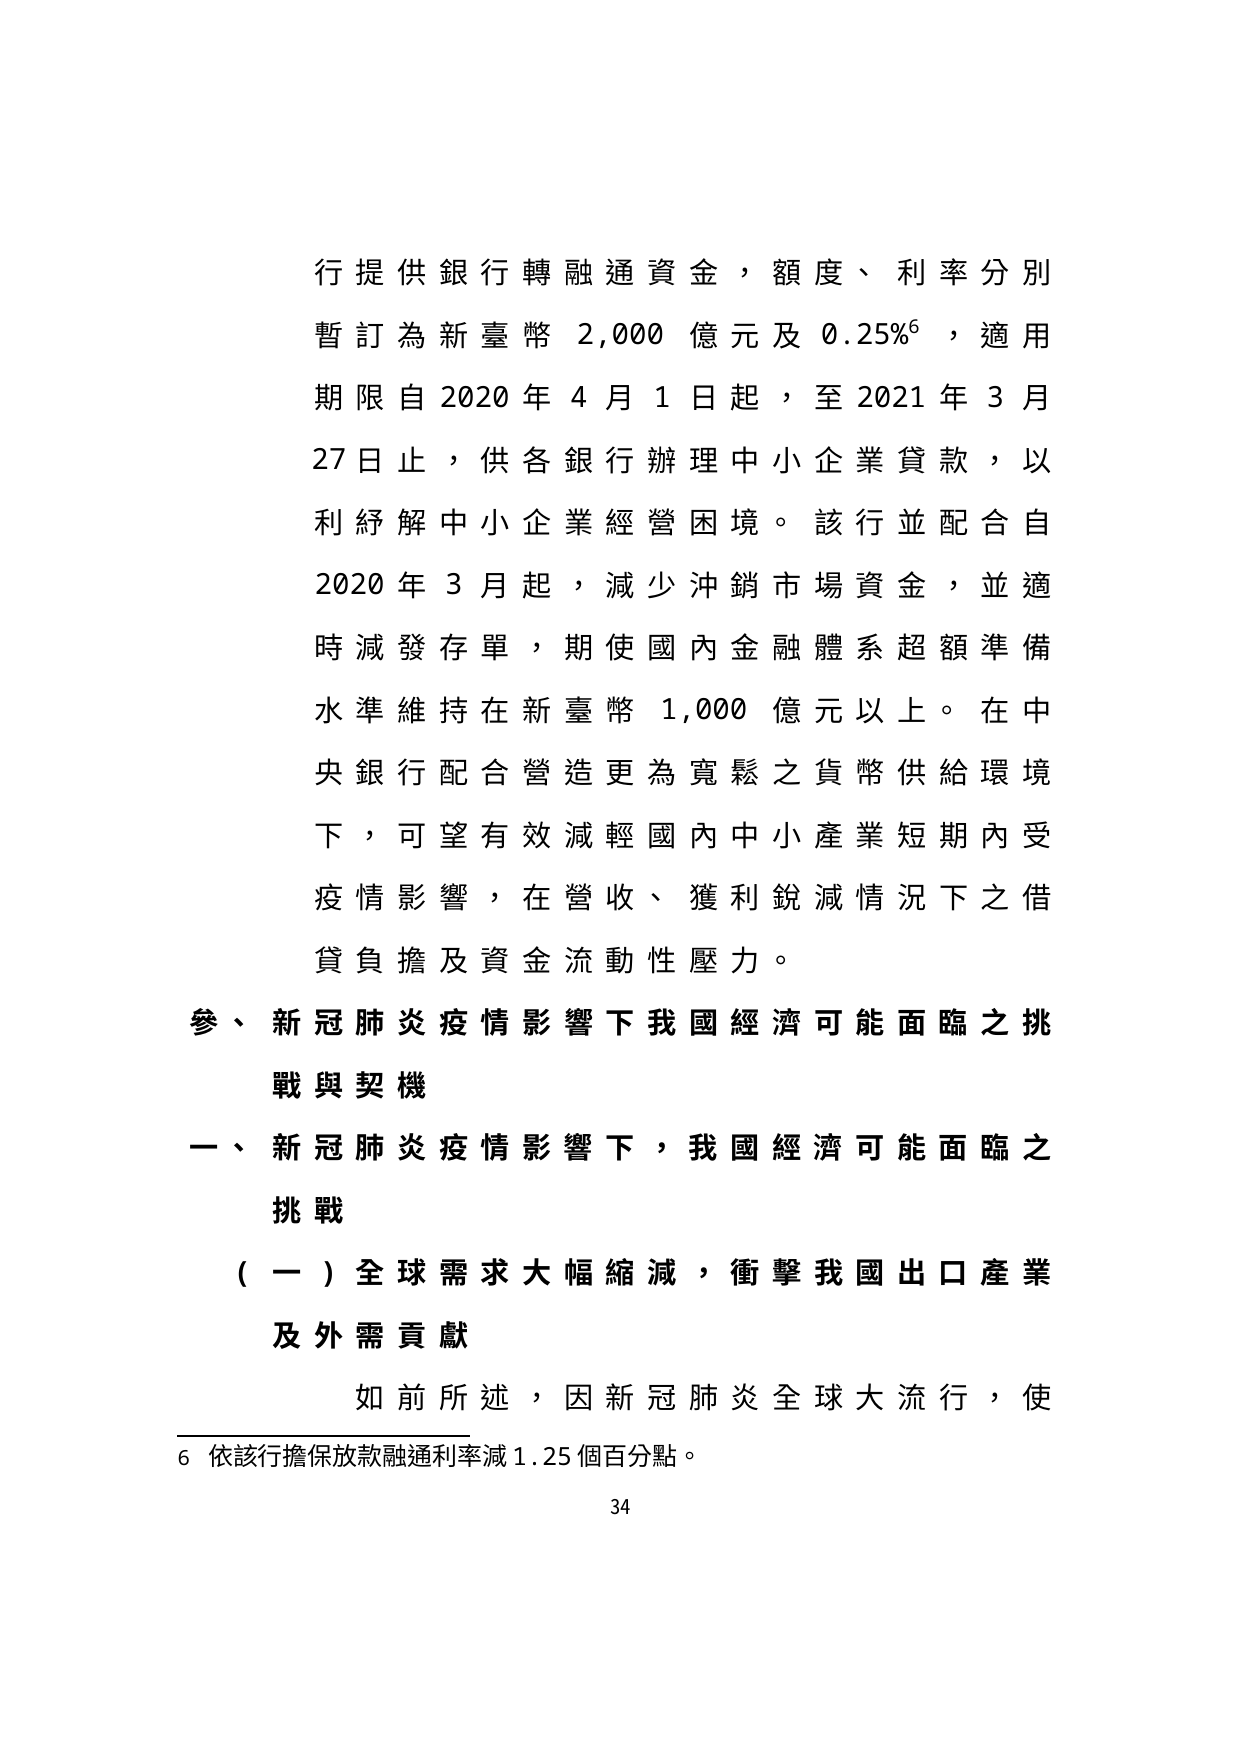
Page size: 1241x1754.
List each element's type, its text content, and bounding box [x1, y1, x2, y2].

text 如前所述，因新冠肺炎全球大流行，使民眾面臨染病及生命安危威脅，各國為防止病毒傳播，紛紛採取禁止群聚集會、停工、停課、封城、鎖國等管制措施，各項經濟活動因此難以如以往般正常運作，爰使各國需求動能急遽下滑，尤其是確診及死亡人數均居全球第一之美國，其民間消費占全球民間消費總額比重約達三分之一，該國民間消費需求之強弱，對世界經濟成長力道具有關鍵性影響。然從附表3可悉，在此波疫情影響下，IHS Markit及IMF於2020年4月間，已就2020年美國經濟成長率分別由原-0.2%(2020年3月17日預測值)及2.0%(2020年1月20日預測值)下調至-5.4%及-5.9%，該等機構對2020年美國經濟將呈大幅衰退之看法頗為一致，其中IHS Markit更於2020年6月再進一步調降至-8.1%；於此同時，IMF更預測2020年全球貿易量將較2019年衰退11%；WTO則於區分樂觀、悲觀情境下，分別預測萎縮幅度將達12.9%及31.9%。財政部統計處於2020年4月24日發布之「近期經貿與稅收情勢」報告中則指出，此種情境已「分別與金融危機期、經濟大蕭條期之低迷程度相仿」。在此2020年全球需求恐將因疫情而大幅縮減下，累計前6月我國出口及出超金額較去(2019)年尚能維持0.5%及6.6%之正成長(詳附表5)，實屬不易。惟如進一步觀察各主要出口貨品項目較上年同期之增減情形(詳附表6)，可悉各類出口品項之成長、衰退幅度差異頗大。其中最顯著者，為占出口總額比重達38.4%之「電子零組件」產品，因客戶考量疫情因素提前備貨、5G通訊系統之建置持續推展等，出口金額606.94億美元較上年同期增加達101.94億美元(增幅20.2%)並創歷年同期新高；其次為「資通與視聽產品」（占出口總額比重13.7%）因受惠於遠距通訊商機，帶動筆電、網通器材等需求，出口金額達216.46億美元，亦較上年同期增加20.18億美元(增幅10.3%)並同創歷年同期新高。其餘各類主要貨品則皆為負成長，其中尤以礦產品出口金額減幅達39.2%最劇，紡織品則衰退23.4%，基本金屬及其製品、機械、塑橡膠及其製品、化學品等類，出口值亦均有1成以上之減幅。顯示截至2020年6月底止，在新冠肺炎疫情影響下，我國整體出口值及出超金額雖仍能維持成長，惟主要係來自少數因疫情受惠類項貨品出口更加暢旺之貢獻，大多數出口產業皆受衝擊。綜此情勢並考量服務貿易之消長，行政院主計總處於109年5月28日預測我國2020年經濟成長來自「輸出」項之貢獻為-1.98個百分點，但在「輸入」項部分，亦同時預測將轉為負值更高之-2.27個百分點，相抵後使國外淨需求對2020年我國經濟成長雖仍有0.28個百分點之貢獻度，惟此將低於2019年之0.37個百分點，更與2017年之2.14個百分點貢獻度差之甚遠(詳附表7)，故該總處預測2020年我國經濟尚能有1.67%之成長幅度，其中估計來自國內需求之貢獻即達1.38個百分點，顯示成長來源將高度仰賴國內需求。 [271, 1354, 1058, 1417]
text (一)全球需求大幅縮減，衝擊我國出口產業及外需貢獻 [183, 1229, 1058, 1354]
text 依該行擔保放款融通利率減1.25個百分點。 [177, 1436, 1063, 1473]
text 行提供銀行轉融通資金，額度、利率分別暫訂為新臺幣2,000億元及0.25%，適用期限自2020年4月1日起，至2021年3月27日止，供各銀行辦理中小企業貸款，以利紓解中小企業經營困境。該行並配合自2020年3月起，減少沖銷市場資金，並適時減發存單，期使國內金融體系超額準備水準維持在新臺幣1,000億元以上。在中央銀行配合營造更為寬鬆之貨幣供給環境下，可望有效減輕國內中小產業短期內受疫情影響，在營收、獲利銳減情況下之借貸負擔及資金流動性壓力。 [271, 229, 1058, 979]
text 一、新冠肺炎疫情影響下，我國經濟可能面臨之挑戰 [183, 1104, 1058, 1229]
text 參、新冠肺炎疫情影響下我國經濟可能面臨之挑戰與契機 [183, 979, 1058, 1104]
